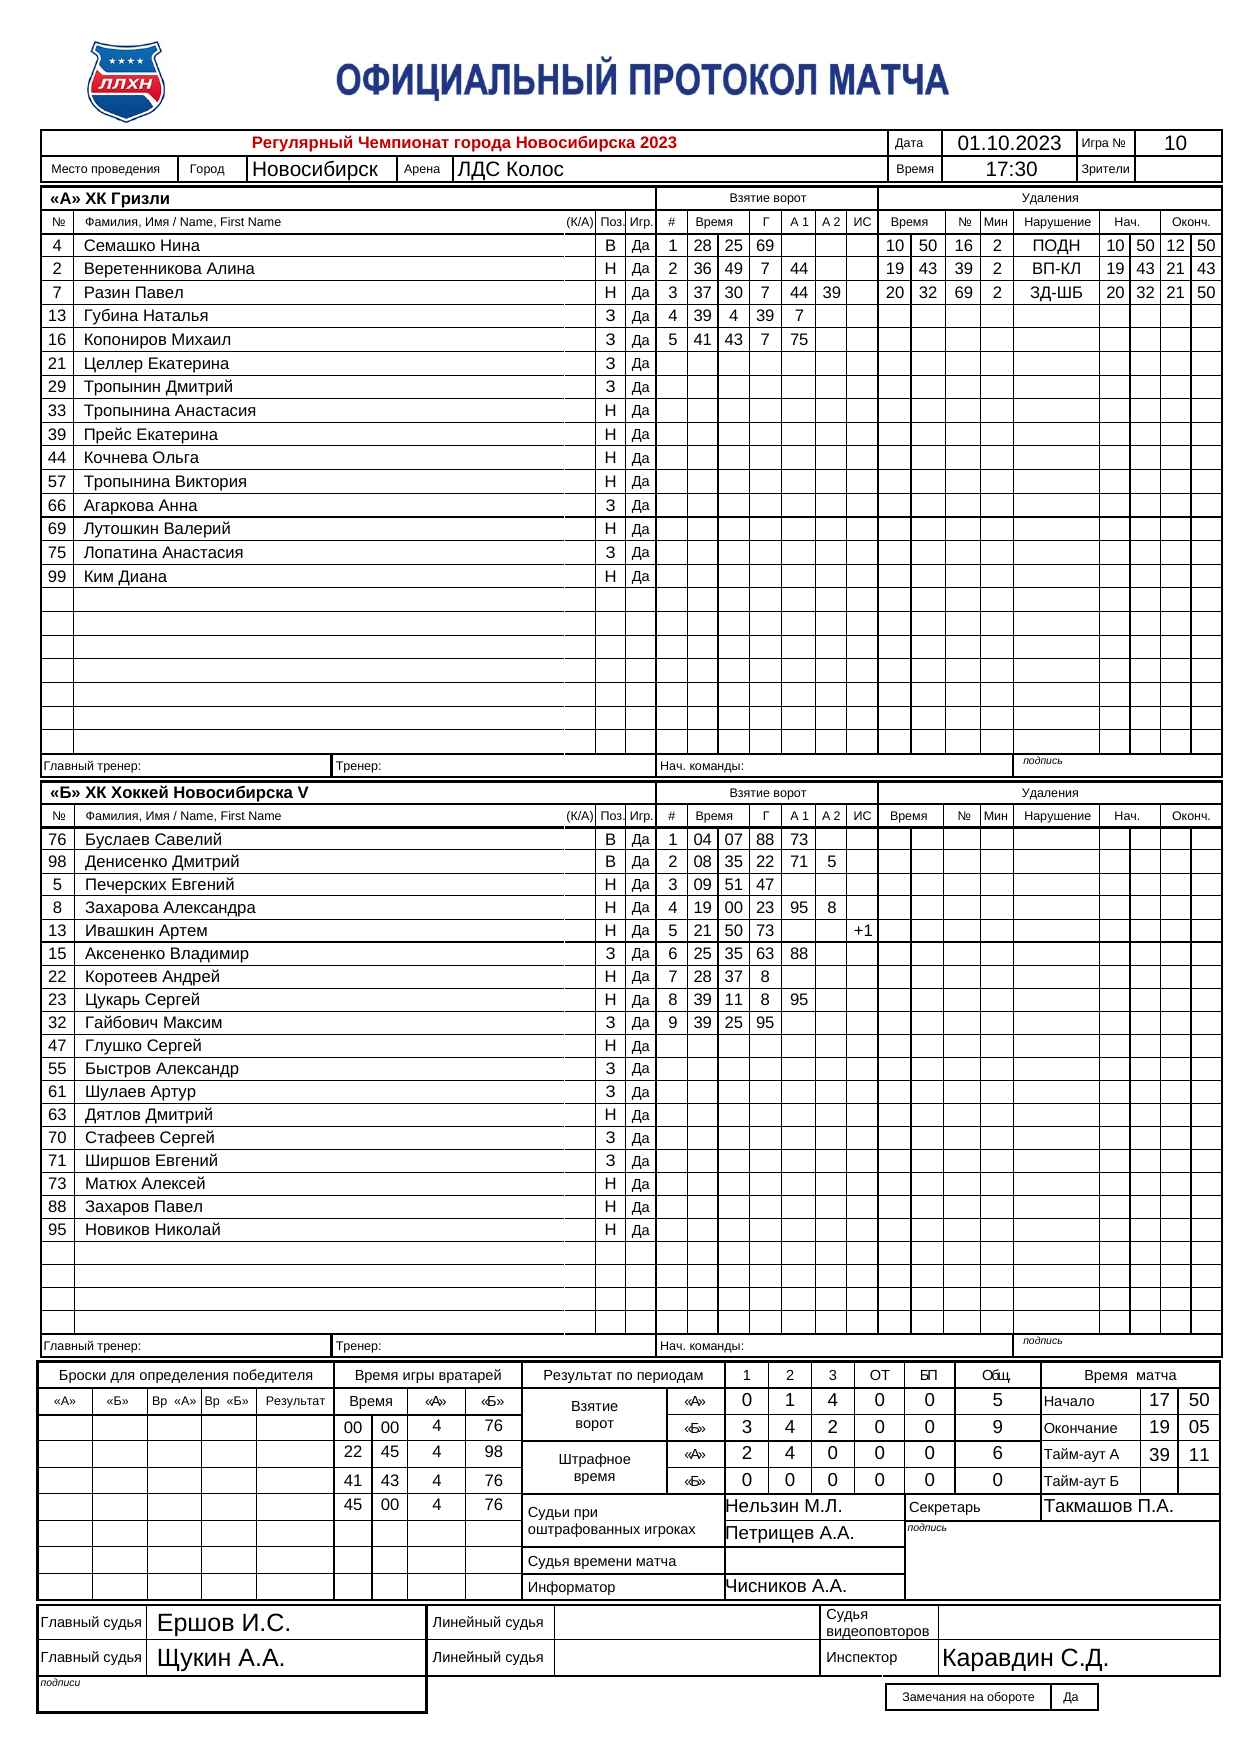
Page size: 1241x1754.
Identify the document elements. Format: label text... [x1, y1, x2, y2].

table_cell [944, 1311, 980, 1333]
table_cell № [944, 805, 980, 826]
table_cell З [596, 352, 625, 374]
table_cell [912, 896, 943, 918]
table_cell [42, 1311, 74, 1333]
table_cell [688, 376, 717, 398]
table_cell [1100, 494, 1129, 516]
table_cell Оконч. [1161, 211, 1221, 233]
table_cell Фамилия, Имя / Name, First Name [75, 805, 565, 826]
table_cell [1014, 920, 1099, 941]
table_cell [596, 683, 625, 706]
table_cell [373, 1574, 407, 1599]
table_cell 00 [335, 1416, 371, 1440]
table_cell [565, 1265, 595, 1287]
table_cell Стафеев Сергей [75, 1127, 564, 1149]
table_cell [782, 541, 815, 564]
table_cell [1014, 1035, 1099, 1057]
table_cell [719, 518, 749, 540]
table_cell [1100, 659, 1129, 682]
table_cell [1161, 446, 1190, 469]
table_cell [912, 1104, 943, 1126]
table_cell Да [626, 1104, 655, 1126]
table_cell [946, 636, 980, 658]
table_cell [1100, 1081, 1129, 1103]
table_cell Целлер Екатерина [74, 352, 564, 374]
table_cell [565, 896, 595, 918]
table_cell [912, 1173, 943, 1195]
table_cell [1192, 328, 1221, 351]
table_cell 4 [408, 1441, 465, 1467]
table_cell Захарова Александра [75, 896, 564, 918]
table_cell [1100, 850, 1129, 872]
table_cell [1100, 966, 1129, 987]
table_cell [1192, 565, 1221, 587]
table_cell [1131, 850, 1160, 872]
table_cell [1192, 399, 1221, 422]
table_cell [1100, 588, 1129, 611]
table_cell Фамилия, Имя / Name, First Name [74, 211, 565, 233]
table_cell 5 [657, 328, 687, 351]
table_cell [1192, 730, 1221, 753]
table_cell Н [596, 399, 625, 422]
table_cell [946, 423, 980, 445]
table_cell [750, 636, 781, 658]
table_cell [847, 966, 877, 987]
table_cell [847, 1311, 877, 1333]
table_cell [1161, 423, 1190, 445]
table_cell Н [596, 281, 625, 303]
table_cell [816, 376, 846, 398]
table_cell Да [626, 328, 655, 351]
table_cell [1161, 989, 1190, 1011]
table_cell [1014, 423, 1099, 445]
table_cell [981, 943, 1013, 964]
table_cell [750, 494, 781, 516]
table_cell Секретарь [906, 1495, 1040, 1520]
table_cell 0 [905, 1442, 954, 1467]
table_cell Да [626, 1173, 655, 1195]
table_cell Да [626, 966, 655, 987]
table_cell Да [626, 1012, 655, 1033]
table_cell 44 [782, 257, 815, 280]
table_cell [981, 636, 1013, 658]
table_cell [1014, 305, 1099, 327]
table_cell Н [596, 1173, 625, 1195]
table_cell [912, 730, 945, 753]
table_cell [688, 352, 717, 374]
table_cell [719, 352, 749, 374]
table_cell [688, 612, 717, 634]
table_cell [1131, 446, 1160, 469]
table_cell Ширшов Евгений [75, 1150, 564, 1172]
table_cell [1161, 1173, 1190, 1195]
table_cell [981, 588, 1013, 611]
table_cell [719, 470, 749, 493]
table_cell [1131, 659, 1160, 682]
table_cell 30 [719, 281, 749, 303]
table_cell 4 [769, 1415, 811, 1440]
table_cell [565, 494, 595, 516]
table_cell [1014, 470, 1099, 493]
table_cell [148, 1574, 201, 1599]
table_cell [719, 1104, 749, 1126]
table_cell [1014, 1012, 1099, 1033]
table_cell [719, 1242, 749, 1264]
table_cell [565, 1127, 595, 1149]
table_cell Место проведения [42, 157, 177, 181]
table_cell [1100, 920, 1129, 941]
table_cell [657, 423, 687, 445]
table_cell [148, 1416, 201, 1440]
table_cell [202, 1494, 256, 1520]
table_cell [1161, 1127, 1190, 1149]
table_cell [657, 446, 687, 469]
table_cell 7 [782, 305, 815, 327]
table_cell Судья времени матча [523, 1548, 724, 1573]
table_cell [847, 1104, 877, 1126]
table_cell [1192, 1173, 1221, 1195]
table_cell [981, 399, 1013, 422]
table_cell [1192, 659, 1221, 682]
table_cell [879, 1035, 910, 1057]
table_cell [565, 1242, 595, 1264]
table_cell Прейс Екатерина [74, 423, 564, 445]
table_cell [719, 1058, 749, 1079]
table_cell 9 [956, 1415, 1040, 1440]
table_cell [816, 1150, 846, 1172]
table_cell [1192, 305, 1221, 327]
table_cell [726, 1548, 904, 1573]
table_cell Да [626, 470, 655, 493]
table_cell Нельзин М.Л. [726, 1495, 904, 1520]
table_cell [596, 1242, 625, 1264]
table_cell 21 [1161, 257, 1190, 280]
table_cell 44 [782, 281, 815, 303]
table_cell [1192, 1127, 1221, 1149]
table_cell [782, 1035, 815, 1057]
table_cell [750, 565, 781, 587]
table_cell [202, 1521, 256, 1546]
table_cell [596, 588, 625, 611]
table_cell [944, 850, 980, 872]
table_header «А» ХК Гризли [42, 188, 655, 209]
table_cell З [596, 1012, 625, 1033]
table_header 1 [726, 1363, 768, 1387]
table_cell Каравдин С.Д. [939, 1640, 1219, 1675]
table_cell 04 [688, 829, 717, 849]
table_cell [782, 423, 815, 445]
table_cell 39 [816, 281, 846, 303]
table_cell [750, 1058, 781, 1079]
table_cell Дятлов Дмитрий [75, 1104, 564, 1126]
table_cell [847, 896, 877, 918]
table_cell Тропынина Виктория [74, 470, 564, 493]
table_cell [1192, 829, 1221, 849]
table_cell [1131, 1127, 1160, 1149]
table_cell [879, 659, 910, 682]
table_cell 08 [688, 850, 717, 872]
table_cell [1131, 541, 1160, 564]
table_cell [719, 1219, 749, 1241]
table_cell Н [596, 446, 625, 469]
table_cell Судьи при оштрафованных игроках [523, 1495, 724, 1546]
table_cell [816, 399, 846, 422]
table_cell [626, 636, 655, 658]
table_cell [1131, 588, 1160, 611]
table_cell 76 [466, 1468, 521, 1493]
table_cell 4 [408, 1468, 465, 1493]
table_cell [883, 1677, 1220, 1681]
table_cell [39, 1441, 92, 1467]
table_cell Петрищев А.А. [726, 1521, 904, 1546]
table_cell [847, 235, 877, 256]
table_cell [1192, 612, 1221, 634]
table_cell Штрафное время [523, 1442, 666, 1493]
table_cell [816, 1104, 846, 1126]
table_cell [688, 636, 717, 658]
table_cell 29 [42, 376, 73, 398]
table_cell [1131, 829, 1160, 849]
table_cell [879, 518, 910, 540]
table_cell Да [626, 943, 655, 964]
table_cell [1100, 1127, 1129, 1149]
table_cell Цукарь Сергей [75, 989, 564, 1011]
table_cell [657, 1196, 687, 1218]
table_cell [944, 1288, 980, 1310]
table_cell Тайм-аут А [1042, 1441, 1140, 1467]
table_cell 0 [812, 1442, 854, 1467]
table_cell [93, 1521, 147, 1546]
table_cell [719, 1196, 749, 1218]
table_cell Да [626, 1058, 655, 1079]
table_cell [719, 588, 749, 611]
table_cell [719, 376, 749, 398]
table_cell [847, 281, 877, 303]
table_cell Да [626, 1150, 655, 1172]
table_cell [626, 588, 655, 611]
table_cell [816, 966, 846, 987]
table_cell [981, 423, 1013, 445]
table_cell [657, 683, 687, 706]
table_cell [688, 470, 717, 493]
table_cell [1014, 659, 1099, 682]
table_cell 88 [750, 829, 781, 849]
table_cell 20 [1100, 281, 1129, 303]
table_cell Время [879, 805, 943, 826]
table_cell [565, 1012, 595, 1033]
table_cell 7 [750, 257, 781, 280]
table_cell [257, 1441, 333, 1467]
table_cell В [596, 850, 625, 872]
table_cell [565, 376, 595, 398]
table_cell [782, 588, 815, 611]
table_cell Да [626, 920, 655, 941]
table_cell [202, 1416, 256, 1440]
table_cell [1192, 541, 1221, 564]
table_cell А 2 [816, 805, 846, 826]
table_cell [912, 1012, 943, 1033]
table_cell [912, 683, 945, 706]
table_cell [1161, 352, 1190, 374]
table_cell подписи [39, 1677, 425, 1711]
table_cell Н [596, 896, 625, 918]
table_cell [42, 659, 73, 682]
table_cell [688, 423, 717, 445]
table_cell 45 [335, 1494, 371, 1520]
table_cell [816, 423, 846, 445]
table_cell [816, 707, 846, 729]
table_cell [565, 636, 595, 658]
table_cell 6 [657, 943, 687, 964]
table_cell 10 [879, 235, 910, 256]
table_cell [626, 612, 655, 634]
table_cell [782, 612, 815, 634]
table_cell 63 [750, 943, 781, 964]
table_cell [981, 1058, 1013, 1079]
table_cell [1192, 636, 1221, 658]
table_cell [257, 1547, 333, 1573]
table_cell [847, 1058, 877, 1079]
table_cell [688, 659, 717, 682]
table_cell [719, 1081, 749, 1103]
table_cell [1161, 541, 1190, 564]
table_cell [1161, 730, 1190, 753]
table_cell Судья видеоповторов [821, 1606, 938, 1639]
table_cell 43 [1192, 257, 1221, 280]
table_cell 25 [719, 1012, 749, 1033]
table_cell # [657, 805, 687, 826]
table_cell [657, 565, 687, 587]
table_cell [148, 1494, 201, 1520]
table_cell 4 [657, 305, 687, 327]
table_cell [946, 707, 980, 729]
table_cell [657, 1265, 687, 1287]
table_cell [1014, 376, 1099, 398]
table_cell Такмашов П.А. [1042, 1495, 1219, 1520]
table_cell [1161, 1311, 1190, 1333]
table_cell [1131, 1196, 1160, 1218]
table_cell [750, 1265, 781, 1287]
table_cell [1131, 352, 1160, 374]
table_cell [657, 612, 687, 634]
table_cell [1161, 1219, 1190, 1241]
table_cell [1161, 636, 1190, 658]
table_cell [1014, 518, 1099, 540]
table_cell Главный судья [39, 1640, 146, 1675]
table_cell [750, 730, 781, 753]
table_cell [879, 352, 910, 374]
table_cell [912, 1035, 943, 1057]
table_cell [1131, 399, 1160, 422]
table_cell [879, 612, 910, 634]
picture [5, 28, 1179, 129]
table_cell [93, 1441, 147, 1467]
table_cell [981, 730, 1013, 753]
table_cell [912, 518, 945, 540]
table_cell Тренер: [333, 1335, 655, 1356]
table_cell [1100, 423, 1129, 445]
table_cell [688, 1173, 717, 1195]
table_cell [750, 1127, 781, 1149]
table_cell 2 [981, 281, 1013, 303]
table_cell [1014, 636, 1099, 658]
table_cell 98 [42, 850, 74, 872]
table_cell Нач. команды: [657, 1335, 1012, 1356]
table_cell «Б» [93, 1389, 147, 1413]
table_cell [1099, 1682, 1220, 1711]
table_cell Н [596, 989, 625, 1011]
table_cell 51 [719, 874, 749, 895]
table_cell 66 [42, 494, 73, 516]
table_cell [565, 1058, 595, 1079]
table_cell [981, 1265, 1013, 1287]
table_cell 73 [750, 920, 781, 941]
table_cell [565, 829, 595, 849]
table_cell 8 [816, 896, 846, 918]
table_cell 19 [688, 896, 717, 918]
table_cell [719, 541, 749, 564]
table_cell [912, 352, 945, 374]
table_cell [1192, 376, 1221, 398]
table_cell [688, 399, 717, 422]
table_cell [879, 943, 910, 964]
table_cell 39 [750, 305, 781, 327]
table_cell [565, 1196, 595, 1218]
table_cell [335, 1521, 371, 1546]
table_cell [879, 305, 910, 327]
table_cell 17 [1141, 1389, 1177, 1413]
table_cell 21 [688, 920, 717, 941]
table_cell [1161, 1196, 1190, 1218]
table_cell Гайбович Максим [75, 1012, 564, 1033]
table_cell [335, 1574, 371, 1599]
table_cell [596, 636, 625, 658]
table_cell [847, 376, 877, 398]
table_cell [1161, 920, 1190, 941]
table_cell Г [750, 805, 781, 826]
table_cell [1014, 989, 1099, 1011]
table_cell [912, 588, 945, 611]
table_cell [688, 730, 717, 753]
table_cell 0 [855, 1415, 904, 1440]
table_cell [626, 1242, 655, 1264]
table_cell [1131, 1173, 1160, 1195]
table_cell [657, 376, 687, 398]
table_cell [912, 305, 945, 327]
table_cell [719, 446, 749, 469]
table_cell [1141, 1468, 1177, 1493]
table_cell [1100, 730, 1129, 753]
table_cell Н [596, 1035, 625, 1057]
table_cell [74, 588, 564, 611]
table_cell Да [626, 1035, 655, 1057]
table_cell [782, 1150, 815, 1172]
table_cell 23 [42, 989, 74, 1011]
table_cell [847, 1196, 877, 1218]
table_cell Лопатина Анастасия [74, 541, 564, 564]
table_cell [782, 1173, 815, 1195]
table_cell [1131, 920, 1160, 941]
table_cell [1100, 1035, 1129, 1057]
table_cell 47 [42, 1035, 74, 1057]
table_cell Н [596, 565, 625, 587]
table_cell З [596, 494, 625, 516]
table_cell Нач. [1100, 211, 1160, 233]
table_cell [750, 541, 781, 564]
table_cell [782, 1127, 815, 1149]
table_cell [912, 1196, 943, 1218]
table_cell [879, 989, 910, 1011]
table_cell 2 [657, 850, 687, 872]
table_cell 8 [657, 989, 687, 1011]
table_cell [981, 1012, 1013, 1033]
table_cell [946, 659, 980, 682]
table_cell [565, 328, 595, 351]
table_cell [1192, 850, 1221, 872]
table_cell [657, 470, 687, 493]
table_header Игра № [1078, 131, 1134, 155]
table_cell [657, 1173, 687, 1195]
table_cell 2 [812, 1415, 854, 1440]
table_cell Да [626, 305, 655, 327]
table_cell [1131, 612, 1160, 634]
table_cell [657, 588, 687, 611]
table_cell «А» [668, 1389, 724, 1413]
table_cell Игр. [626, 805, 655, 826]
table_cell [847, 1035, 877, 1057]
table_cell [879, 874, 910, 895]
table_cell [335, 1547, 371, 1573]
table_cell [782, 518, 815, 540]
table_cell [1161, 470, 1190, 493]
table_cell [1192, 896, 1221, 918]
table_cell Нарушение [1014, 805, 1099, 826]
table_cell 70 [42, 1127, 74, 1149]
table_cell [596, 1311, 625, 1333]
table_cell З [596, 328, 625, 351]
table_cell [657, 518, 687, 540]
table_cell [1014, 328, 1099, 351]
table_cell 00 [719, 896, 749, 918]
table_cell [944, 1058, 980, 1079]
table_cell Шулаев Артур [75, 1081, 564, 1103]
table_cell Результат [257, 1389, 333, 1413]
table_cell [1131, 683, 1160, 706]
table_cell [782, 707, 815, 729]
table_cell [428, 1677, 882, 1711]
table_cell [1014, 588, 1099, 611]
table_cell [816, 920, 846, 941]
table_cell [1014, 896, 1099, 918]
table_cell [1131, 730, 1160, 753]
table_cell [981, 352, 1013, 374]
table_cell [688, 446, 717, 469]
table_cell [912, 328, 945, 351]
table_cell [626, 707, 655, 729]
table_cell [782, 1288, 815, 1310]
table_cell [688, 1311, 717, 1333]
table_cell Да [626, 399, 655, 422]
table_cell [912, 989, 943, 1011]
table_cell [816, 989, 846, 1011]
table_cell Взятие ворот [523, 1389, 666, 1440]
table_cell [912, 446, 945, 469]
table_cell [719, 565, 749, 587]
table_cell [1192, 1035, 1221, 1057]
table_cell [42, 636, 73, 658]
table_cell Да [626, 376, 655, 398]
table_cell [879, 1196, 910, 1218]
table_cell [816, 636, 846, 658]
table_cell Да [626, 1196, 655, 1218]
table_cell [657, 1127, 687, 1149]
table_cell [257, 1494, 333, 1520]
table_cell [1100, 636, 1129, 658]
table_cell [1100, 943, 1129, 964]
table_cell 47 [750, 874, 781, 895]
table_cell [565, 1035, 595, 1057]
table_cell [1161, 305, 1190, 327]
table_cell [782, 446, 815, 469]
table_cell [816, 494, 846, 516]
table_cell [565, 518, 595, 540]
table_cell [782, 1058, 815, 1079]
table_cell Агаркова Анна [74, 494, 564, 516]
table_cell подпись [906, 1522, 1219, 1599]
table_cell Да [626, 565, 655, 587]
table_cell [946, 352, 980, 374]
table_cell Главный судья [39, 1606, 146, 1639]
table_cell [981, 1127, 1013, 1149]
table_cell [981, 707, 1013, 729]
table_cell [750, 1242, 781, 1264]
table_cell ВП-КЛ [1014, 257, 1099, 280]
table_cell 49 [719, 257, 749, 280]
table_cell [1014, 1265, 1099, 1287]
table_cell [944, 1104, 980, 1126]
table_cell [657, 1058, 687, 1079]
table_cell ПОДН [1014, 235, 1099, 256]
table_cell 95 [750, 1012, 781, 1033]
table_cell [847, 328, 877, 351]
table_cell 21 [1161, 281, 1190, 303]
table_cell [1131, 1311, 1160, 1333]
table_cell 0 [855, 1468, 904, 1493]
table_cell [912, 1150, 943, 1172]
table_cell [688, 518, 717, 540]
table_cell 13 [42, 305, 73, 327]
table_cell [782, 235, 815, 256]
table_cell [879, 470, 910, 493]
table_cell [555, 1606, 819, 1639]
table_cell [981, 989, 1013, 1011]
table_cell [1131, 376, 1160, 398]
table_cell Н [596, 257, 625, 280]
table_cell Да [626, 850, 655, 872]
table_cell [1014, 730, 1099, 753]
table_cell [1161, 659, 1190, 682]
table_cell (К/А) [565, 805, 595, 826]
table_cell [39, 1494, 92, 1520]
table_cell Нач. команды: [657, 755, 1012, 776]
table_cell 0 [812, 1468, 854, 1493]
table_cell Н [596, 1196, 625, 1218]
table_cell [74, 636, 564, 658]
table_cell [1161, 565, 1190, 587]
table_cell 0 [905, 1468, 954, 1493]
table_cell [148, 1547, 201, 1573]
table_cell [688, 1219, 717, 1241]
table_cell [1131, 636, 1160, 658]
table_cell [879, 1311, 910, 1333]
table_cell [1014, 707, 1099, 729]
table_cell 45 [373, 1441, 407, 1467]
table_cell 35 [719, 850, 749, 872]
table_cell [1014, 1288, 1099, 1310]
table_cell [719, 1311, 749, 1333]
table_cell 28 [688, 966, 717, 987]
table_cell 22 [42, 966, 74, 987]
table_cell 41 [335, 1468, 371, 1493]
table_cell [1192, 707, 1221, 729]
table_cell [565, 850, 595, 872]
table_cell # [657, 211, 687, 233]
table_cell [1014, 1173, 1099, 1195]
table_cell [944, 1012, 980, 1033]
table_header Удаления [879, 188, 1221, 209]
table_header Регулярный Чемпионат города Новосибирска 2023 [42, 131, 887, 155]
table_cell [912, 1219, 943, 1241]
table_cell В [596, 235, 625, 256]
table_cell [879, 1104, 910, 1126]
table_cell [879, 920, 910, 941]
table_cell [74, 730, 564, 753]
table_cell 28 [688, 235, 717, 256]
table_cell Н [596, 966, 625, 987]
table_cell [565, 943, 595, 964]
table_cell [981, 328, 1013, 351]
table_cell [1161, 518, 1190, 540]
table_header Время матча [1042, 1363, 1219, 1387]
table_cell [816, 1081, 846, 1103]
table_cell [466, 1547, 521, 1573]
table_cell [719, 494, 749, 516]
table_cell Город [179, 157, 246, 181]
table_cell [750, 376, 781, 398]
table_cell [1131, 1012, 1160, 1033]
table_cell [946, 683, 980, 706]
table_cell [1100, 1311, 1129, 1333]
table_cell 2 [657, 257, 687, 280]
table_cell [912, 541, 945, 564]
table_cell 98 [466, 1441, 521, 1467]
table_cell [202, 1441, 256, 1467]
table_cell З [596, 376, 625, 398]
table_cell 1 [769, 1389, 811, 1413]
table_cell [596, 612, 625, 634]
table_cell 2 [726, 1442, 768, 1467]
table_cell [1161, 874, 1190, 895]
table_cell [565, 730, 595, 753]
table_cell [981, 612, 1013, 634]
table_header «Б» ХК Хоккей Новосибирска V [42, 783, 655, 803]
table_cell [626, 683, 655, 706]
table_cell [981, 1311, 1013, 1333]
table_cell [912, 565, 945, 587]
table_cell [879, 1127, 910, 1149]
table_cell [981, 376, 1013, 398]
table_cell [202, 1547, 256, 1573]
table_cell [981, 1104, 1013, 1126]
table_cell [719, 1288, 749, 1310]
table_cell [816, 1035, 846, 1057]
table_cell [750, 399, 781, 422]
table_cell Время [688, 211, 749, 233]
table_cell 0 [726, 1468, 768, 1493]
table_cell Денисенко Дмитрий [75, 850, 564, 872]
table_cell [565, 541, 595, 564]
table_cell [1192, 494, 1221, 516]
table_cell [912, 850, 943, 872]
table_cell [1131, 1219, 1160, 1241]
table_cell [944, 1242, 980, 1264]
table_cell [847, 588, 877, 611]
table_cell [408, 1521, 465, 1546]
table_cell [981, 896, 1013, 918]
table_cell [912, 376, 945, 398]
table_cell [879, 1058, 910, 1079]
table_cell Н [596, 874, 625, 895]
table_cell [565, 399, 595, 422]
table_cell [93, 1468, 147, 1493]
table_cell 3 [657, 874, 687, 895]
table_cell [1192, 1058, 1221, 1079]
table_cell [879, 1265, 910, 1287]
table_header 3 [812, 1363, 854, 1387]
table_cell [1014, 1242, 1099, 1264]
table_cell [946, 328, 980, 351]
table_cell [847, 874, 877, 895]
table_cell 95 [782, 989, 815, 1011]
table_cell [148, 1521, 201, 1546]
table_cell [1161, 829, 1190, 849]
table_cell [816, 470, 846, 493]
table_cell Да [626, 1127, 655, 1149]
table_cell [1192, 470, 1221, 493]
table_cell ИС [847, 805, 877, 826]
table_cell [879, 494, 910, 516]
table_cell Нач. [1100, 805, 1160, 826]
table_cell [39, 1574, 92, 1599]
table_cell [879, 966, 910, 987]
table_cell Да [626, 257, 655, 280]
table_cell 11 [1179, 1441, 1219, 1467]
table_cell [981, 850, 1013, 872]
table_cell [782, 1219, 815, 1241]
table_cell [847, 989, 877, 1011]
table_cell 8 [750, 989, 781, 1011]
table_cell [816, 1219, 846, 1241]
table_cell [688, 588, 717, 611]
table_cell Тренер: [333, 755, 655, 776]
table_cell [657, 1035, 687, 1057]
table_cell [981, 966, 1013, 987]
table_cell 17:30 [943, 157, 1076, 181]
table_cell [148, 1441, 201, 1467]
table_cell [1014, 352, 1099, 374]
table_cell [782, 966, 815, 987]
table_cell [257, 1416, 333, 1440]
table_cell [750, 446, 781, 469]
table_cell [981, 920, 1013, 941]
table_cell 55 [42, 1058, 74, 1079]
table_cell 73 [782, 829, 815, 849]
table_cell [816, 446, 846, 469]
table_cell [782, 920, 815, 941]
table_cell [879, 1173, 910, 1195]
table_cell [750, 518, 781, 540]
table_cell [657, 730, 687, 753]
table_cell [816, 235, 846, 256]
table_cell [879, 446, 910, 469]
table_cell [944, 920, 980, 941]
table_cell [1014, 943, 1099, 964]
table_cell [1014, 612, 1099, 634]
table_cell 8 [42, 896, 74, 918]
table_cell [1100, 829, 1129, 849]
table_cell [719, 1150, 749, 1172]
table_cell [1192, 966, 1221, 987]
table_cell Вр «Б» [202, 1389, 256, 1413]
table_cell [912, 636, 945, 658]
table_cell [1014, 565, 1099, 587]
table_cell [946, 518, 980, 540]
table_cell [1100, 1196, 1129, 1218]
table_cell Н [596, 470, 625, 493]
table_cell 19 [1100, 257, 1129, 280]
table_cell Арена [398, 157, 452, 181]
table_cell Печерских Евгений [75, 874, 564, 895]
table_cell [75, 1311, 564, 1333]
table_cell Коротеев Андрей [75, 966, 564, 987]
table_cell Нарушение [1014, 211, 1099, 233]
table_cell 50 [1179, 1389, 1219, 1413]
table_cell [1100, 1288, 1129, 1310]
table_cell [816, 874, 846, 895]
table_cell Главный тренер: [42, 755, 330, 776]
table_cell [555, 1640, 819, 1675]
table_cell [816, 1242, 846, 1264]
table_cell [1131, 1104, 1160, 1126]
table_cell Н [596, 1219, 625, 1241]
table_cell [944, 1035, 980, 1057]
table_cell [782, 352, 815, 374]
table_cell [1192, 446, 1221, 469]
table_cell 09 [688, 874, 717, 895]
table_cell [565, 1104, 595, 1126]
table_cell [1192, 1081, 1221, 1103]
table_cell 63 [42, 1104, 74, 1126]
table_cell [912, 1265, 943, 1287]
table_cell 16 [946, 235, 980, 256]
table_cell [42, 612, 73, 634]
table_cell [657, 352, 687, 374]
table_cell 39 [946, 257, 980, 280]
table_cell Глушко Сергей [75, 1035, 564, 1057]
table_cell [1100, 612, 1129, 634]
table_cell 69 [946, 281, 980, 303]
table_cell [1131, 989, 1160, 1011]
table_cell [1192, 1242, 1221, 1264]
table_cell [688, 565, 717, 587]
table_cell [981, 1196, 1013, 1218]
table_cell 76 [42, 829, 74, 849]
table_cell [1131, 494, 1160, 516]
table_cell [1131, 966, 1160, 987]
table_cell Губина Наталья [74, 305, 564, 327]
table_cell 75 [782, 328, 815, 351]
table_header ОТ [855, 1363, 904, 1387]
table_cell ЛДС Колос [454, 157, 887, 181]
table_cell [657, 636, 687, 658]
table_cell [1192, 1265, 1221, 1287]
table_cell [596, 730, 625, 753]
table_cell Н [596, 1104, 625, 1126]
table_cell [688, 1196, 717, 1218]
table_cell 19 [1141, 1415, 1177, 1440]
table_cell [879, 850, 910, 872]
table_cell [408, 1547, 465, 1573]
table_cell [75, 1242, 564, 1264]
table_cell 0 [855, 1389, 904, 1413]
table_cell «А» [39, 1389, 92, 1413]
table_cell 0 [769, 1468, 811, 1493]
table_cell +1 [847, 920, 877, 941]
table_cell [1131, 943, 1160, 964]
table_cell [750, 612, 781, 634]
table_cell [657, 1288, 687, 1310]
table_cell [626, 730, 655, 753]
table_cell [879, 730, 910, 753]
table_cell [688, 683, 717, 706]
table_cell 5 [657, 920, 687, 941]
table_cell [466, 1574, 521, 1599]
table_cell [981, 874, 1013, 895]
table_cell [847, 399, 877, 422]
table_cell [1100, 352, 1129, 374]
table_cell [944, 1173, 980, 1195]
table_cell [1131, 707, 1160, 729]
table_cell Вр «А» [148, 1389, 201, 1413]
table_cell [816, 612, 846, 634]
table_cell 50 [719, 920, 749, 941]
table_cell Г [750, 211, 781, 233]
table_cell 88 [42, 1196, 74, 1218]
table_cell [879, 1081, 910, 1103]
table_cell [847, 1150, 877, 1172]
table_cell [657, 1242, 687, 1264]
table_cell [688, 1127, 717, 1149]
table_cell Мин [981, 211, 1013, 233]
table_cell [596, 1265, 625, 1287]
table_cell [1100, 1058, 1129, 1079]
table_cell [657, 1219, 687, 1241]
table_cell Да [626, 1219, 655, 1241]
table_cell 12 [1161, 235, 1190, 256]
table_cell [847, 565, 877, 587]
table_cell [466, 1521, 521, 1546]
table_cell [816, 1058, 846, 1079]
table_cell [847, 943, 877, 964]
table_cell [816, 1173, 846, 1195]
table_cell [847, 1219, 877, 1241]
table_cell 43 [1131, 257, 1160, 280]
table_cell Время [879, 211, 945, 233]
table_cell 4 [42, 235, 73, 256]
table_cell [816, 541, 846, 564]
table_cell [946, 446, 980, 469]
table_cell 10 [1100, 235, 1129, 256]
table_cell 1 [657, 829, 687, 849]
table_cell [912, 1081, 943, 1103]
table_cell [1100, 376, 1129, 398]
table_cell «Б» [668, 1468, 724, 1493]
table_cell [657, 541, 687, 564]
table_cell [946, 399, 980, 422]
table_cell [565, 966, 595, 987]
table_cell 99 [42, 565, 73, 587]
table_cell [1161, 943, 1190, 964]
table_cell [719, 683, 749, 706]
table_cell [879, 376, 910, 398]
table_cell Веретенникова Алина [74, 257, 564, 280]
table_cell [1192, 1288, 1221, 1310]
table_cell [565, 446, 595, 469]
table_cell 32 [912, 281, 945, 303]
table_cell 4 [769, 1442, 811, 1467]
table_cell [981, 494, 1013, 516]
table_cell [981, 1173, 1013, 1195]
table_cell 0 [956, 1468, 1040, 1493]
table_cell [912, 399, 945, 422]
table_cell 0 [905, 1389, 954, 1413]
table_cell [1161, 707, 1190, 729]
table_cell [1161, 399, 1190, 422]
table_cell [75, 1288, 564, 1310]
table_cell [750, 1173, 781, 1195]
table_cell [912, 423, 945, 445]
table_cell А 2 [816, 211, 846, 233]
table_cell [1100, 446, 1129, 469]
table_cell [93, 1574, 147, 1599]
table_cell [257, 1521, 333, 1546]
table_cell [1100, 1012, 1129, 1033]
table_cell 71 [42, 1150, 74, 1172]
table_cell Линейный судья [428, 1640, 554, 1675]
table_cell [782, 636, 815, 658]
table_cell [1100, 989, 1129, 1011]
table_cell 7 [657, 966, 687, 987]
table_cell Разин Павел [74, 281, 564, 303]
table_cell [565, 659, 595, 682]
table_cell [565, 281, 595, 303]
table_cell [1161, 896, 1190, 918]
table_cell [74, 683, 564, 706]
table_cell [1014, 494, 1099, 516]
table_cell [1161, 1104, 1190, 1126]
table_cell Главный тренер: [42, 1335, 330, 1356]
table_cell [912, 1127, 943, 1149]
table_cell [565, 1311, 595, 1333]
table_cell [1014, 1219, 1099, 1241]
table_cell [1131, 1242, 1160, 1264]
table_cell 76 [466, 1416, 521, 1440]
table_cell [782, 470, 815, 493]
table_cell [782, 1081, 815, 1103]
table_cell [944, 943, 980, 964]
table_cell [981, 1081, 1013, 1103]
table_cell Семашко Нина [74, 235, 564, 256]
table_cell 39 [42, 423, 73, 445]
table_cell Окончание [1042, 1415, 1140, 1440]
table_cell [816, 730, 846, 753]
table_cell [816, 1127, 846, 1149]
table_cell [847, 636, 877, 658]
table_header Дата [889, 131, 941, 155]
table_cell [1131, 423, 1160, 445]
table_cell [1131, 1265, 1160, 1287]
table_cell 39 [688, 1012, 717, 1033]
table_cell 39 [688, 305, 717, 327]
table_cell [1161, 1081, 1190, 1103]
table_cell [782, 730, 815, 753]
table_cell З [596, 1058, 625, 1079]
table_cell 07 [719, 829, 749, 849]
table_cell [981, 1035, 1013, 1057]
table_cell 37 [719, 966, 749, 987]
table_cell [782, 1196, 815, 1218]
table_header БП [905, 1363, 954, 1387]
table_cell [565, 874, 595, 895]
table_cell [1161, 1288, 1190, 1310]
table_cell [782, 565, 815, 587]
table_cell [847, 829, 877, 849]
table_cell [75, 1265, 564, 1287]
table_cell Информатор [523, 1575, 724, 1599]
table_cell [782, 683, 815, 706]
table_cell [750, 1150, 781, 1172]
table_cell 4 [812, 1389, 854, 1413]
table_cell [1100, 1219, 1129, 1241]
table_cell [408, 1574, 465, 1599]
table_cell [981, 1288, 1013, 1310]
table_cell Да [626, 446, 655, 469]
table_cell 19 [879, 257, 910, 280]
table_cell [1161, 328, 1190, 351]
table_cell [1131, 1035, 1160, 1057]
table_cell [565, 612, 595, 634]
table_cell [565, 470, 595, 493]
table_cell [1100, 518, 1129, 540]
table_cell [750, 588, 781, 611]
table_cell 7 [42, 281, 73, 303]
table_cell [1192, 943, 1221, 964]
table_cell [782, 1012, 815, 1033]
table_cell Ивашкин Артем [75, 920, 564, 941]
table_cell Да [626, 874, 655, 895]
table_cell [1014, 966, 1099, 987]
table_cell [782, 1242, 815, 1264]
table_cell [1014, 1104, 1099, 1126]
table_cell [912, 874, 943, 895]
table_cell [946, 565, 980, 587]
table_cell Оконч. [1161, 805, 1221, 826]
table_cell 61 [42, 1081, 74, 1103]
table_cell [1192, 588, 1221, 611]
table_cell [879, 328, 910, 351]
table_cell подпись [1014, 1335, 1221, 1356]
table_cell [148, 1468, 201, 1493]
table_cell [1192, 423, 1221, 445]
table_cell [1161, 1242, 1190, 1264]
table_cell [719, 1173, 749, 1195]
table_cell [719, 636, 749, 658]
table_cell [1131, 874, 1160, 895]
table_cell [1014, 874, 1099, 895]
table_cell [1161, 588, 1190, 611]
table_cell [565, 1173, 595, 1195]
table_cell 25 [719, 235, 749, 256]
table_cell [565, 920, 595, 941]
table_cell 37 [688, 281, 717, 303]
table_cell 05 [1179, 1415, 1219, 1440]
table_cell [1014, 829, 1099, 849]
table_cell [1100, 565, 1129, 587]
table_cell ИС [847, 211, 877, 233]
table_cell 71 [782, 850, 815, 872]
table_cell [688, 1104, 717, 1126]
table_cell 11 [719, 989, 749, 1011]
table_cell [879, 1219, 910, 1241]
table_cell [750, 1081, 781, 1103]
table_cell [1131, 565, 1160, 587]
table_cell [944, 874, 980, 895]
table_cell [1192, 920, 1221, 941]
table_cell [912, 1288, 943, 1310]
table_cell Инспектор [821, 1640, 938, 1675]
table_cell [912, 612, 945, 634]
table_cell [944, 829, 980, 849]
table_cell [1192, 1150, 1221, 1172]
table_cell З [596, 1127, 625, 1149]
table_cell [816, 1196, 846, 1218]
table_cell [981, 1242, 1013, 1264]
table_cell [1161, 683, 1190, 706]
table_cell [688, 1242, 717, 1264]
table_cell [981, 565, 1013, 587]
table_cell [912, 920, 943, 941]
table_cell 69 [42, 518, 73, 540]
table_cell Новосибирск [248, 157, 396, 181]
table_cell [944, 1196, 980, 1218]
table_cell [816, 943, 846, 964]
table_cell [1161, 1265, 1190, 1287]
table_cell [816, 1012, 846, 1033]
table_cell [879, 423, 910, 445]
table_cell [202, 1574, 256, 1599]
table_cell 39 [1141, 1441, 1177, 1467]
table_cell Начало [1042, 1389, 1140, 1413]
table_cell [847, 707, 877, 729]
table_cell № [946, 211, 980, 233]
table_cell [42, 707, 73, 729]
table_cell ЗД-ШБ [1014, 281, 1099, 303]
table_cell [879, 707, 910, 729]
table_cell [782, 874, 815, 895]
table_cell [1161, 1058, 1190, 1079]
table_cell [1100, 305, 1129, 327]
table_cell 2 [42, 257, 73, 280]
table_cell Мин [981, 805, 1013, 826]
table_cell [1014, 1081, 1099, 1103]
table_cell [1100, 707, 1129, 729]
table_cell [626, 1311, 655, 1333]
table_header 2 [769, 1363, 811, 1387]
table_cell 50 [1192, 281, 1221, 303]
table_cell Время [688, 805, 749, 826]
table_cell [981, 829, 1013, 849]
table_cell Да [626, 494, 655, 516]
table_cell [981, 1150, 1013, 1172]
table_cell [847, 1288, 877, 1310]
table_cell [1161, 494, 1190, 516]
table_cell [719, 423, 749, 445]
table_cell Да [626, 541, 655, 564]
table_cell [750, 470, 781, 493]
table_cell З [596, 1150, 625, 1172]
table_cell Время [889, 157, 941, 181]
table_cell Лутошкин Валерий [74, 518, 564, 540]
table_cell 22 [750, 850, 781, 872]
table_cell Щукин А.А. [147, 1640, 425, 1675]
table_cell [657, 1311, 687, 1333]
table_cell [847, 494, 877, 516]
table_cell [1100, 874, 1129, 895]
table_cell [565, 1288, 595, 1310]
table_cell [1192, 1311, 1221, 1333]
table_cell [879, 829, 910, 849]
table_cell [688, 1150, 717, 1172]
table_cell [912, 659, 945, 682]
table_cell Н [596, 920, 625, 941]
table_cell [1131, 518, 1160, 540]
table_cell 50 [912, 235, 945, 256]
table_cell [1014, 1196, 1099, 1218]
table_cell 76 [466, 1494, 521, 1520]
table_cell [596, 707, 625, 729]
table_cell [1192, 683, 1221, 706]
table_cell Да [626, 352, 655, 374]
table_cell 43 [373, 1468, 407, 1493]
table_cell 44 [42, 446, 73, 469]
table_cell 32 [1131, 281, 1160, 303]
table_cell 15 [42, 943, 74, 964]
table_cell [879, 683, 910, 706]
table_cell [657, 494, 687, 516]
table_cell 2 [981, 257, 1013, 280]
table_cell [1161, 850, 1190, 872]
table_cell [74, 659, 564, 682]
table_header Да [1052, 1685, 1097, 1709]
table_cell 0 [905, 1415, 954, 1440]
table_cell [750, 423, 781, 445]
table_cell [257, 1468, 333, 1493]
table_cell «Б» [668, 1415, 724, 1440]
table_cell [719, 1035, 749, 1057]
table_cell 39 [688, 989, 717, 1011]
table_cell 0 [726, 1389, 768, 1413]
table_cell [782, 1311, 815, 1333]
table_cell [1014, 850, 1099, 872]
table_cell 95 [782, 896, 815, 918]
table_cell [93, 1494, 147, 1520]
table_header 01.10.2023 [943, 131, 1076, 155]
table_cell Да [626, 423, 655, 445]
table_cell [719, 659, 749, 682]
table_cell 43 [719, 328, 749, 351]
table_cell [847, 305, 877, 327]
table_cell [657, 1104, 687, 1126]
table_cell [879, 636, 910, 658]
table_cell [847, 1265, 877, 1287]
table_cell 13 [42, 920, 74, 941]
table_cell № [42, 211, 73, 233]
table_cell [946, 494, 980, 516]
table_cell [879, 1150, 910, 1172]
table_cell [42, 1242, 74, 1264]
table_cell [596, 1288, 625, 1310]
table_cell [944, 1219, 980, 1241]
table_cell [565, 1150, 595, 1172]
table_cell [816, 565, 846, 587]
table_cell [847, 1242, 877, 1264]
table_cell [816, 518, 846, 540]
table_cell [565, 423, 595, 445]
table_cell [847, 1127, 877, 1149]
table_cell [657, 1150, 687, 1172]
table_cell [946, 730, 980, 753]
table_cell [257, 1574, 333, 1599]
table_cell [719, 707, 749, 729]
table_cell [39, 1521, 92, 1546]
table_cell 3 [726, 1415, 768, 1440]
table_cell «Б » [466, 1389, 521, 1413]
table_cell З [596, 1081, 625, 1103]
table_cell 35 [719, 943, 749, 964]
table_cell Да [626, 281, 655, 303]
table_cell [847, 683, 877, 706]
table_cell Н [596, 423, 625, 445]
table_cell [1100, 470, 1129, 493]
table_cell 23 [750, 896, 781, 918]
table_cell Ершов И.С. [147, 1606, 425, 1639]
table_cell [782, 1265, 815, 1287]
table_cell [912, 829, 943, 849]
table_cell [847, 518, 877, 540]
table_cell Быстров Александр [75, 1058, 564, 1079]
table_cell [657, 707, 687, 729]
table_cell «А» [668, 1442, 724, 1467]
table_header Взятие ворот [657, 188, 877, 209]
table_cell [565, 1081, 595, 1103]
table_cell [1192, 874, 1221, 895]
table_cell [596, 659, 625, 682]
table_cell [879, 399, 910, 422]
table_cell [816, 305, 846, 327]
table_cell [879, 1012, 910, 1033]
table_cell [719, 1127, 749, 1149]
table_cell [719, 1265, 749, 1287]
table_cell [565, 1219, 595, 1241]
table_cell [1192, 989, 1221, 1011]
table_header Время игры вратарей [335, 1363, 521, 1387]
table_cell 00 [373, 1494, 407, 1520]
table_cell [93, 1547, 147, 1573]
table_cell [847, 612, 877, 634]
table_cell № [42, 805, 74, 826]
table_cell [626, 659, 655, 682]
table_cell [912, 966, 943, 987]
table_cell подпись [1014, 755, 1221, 776]
table_cell 57 [42, 470, 73, 493]
table_cell [944, 1150, 980, 1172]
table_cell [1136, 157, 1221, 181]
table_cell [944, 896, 980, 918]
table_cell 20 [879, 281, 910, 303]
table_cell [944, 1265, 980, 1287]
table_cell [946, 588, 980, 611]
table_cell 69 [750, 235, 781, 256]
table_cell Да [626, 896, 655, 918]
table_cell [912, 707, 945, 729]
table_cell Линейный судья [428, 1606, 554, 1639]
table_cell Н [596, 518, 625, 540]
table_cell [688, 1288, 717, 1310]
table_cell [1100, 541, 1129, 564]
table_cell [750, 1311, 781, 1333]
table_header 10 [1136, 131, 1221, 155]
table_cell Поз. [596, 211, 625, 233]
table_cell 8 [750, 966, 781, 987]
table_cell [688, 1265, 717, 1287]
table_cell [565, 352, 595, 374]
table_cell [373, 1521, 407, 1546]
table_cell 95 [42, 1219, 74, 1241]
table_cell 36 [688, 257, 717, 280]
table_cell 4 [657, 896, 687, 918]
table_cell [1161, 376, 1190, 398]
table_cell 4 [719, 305, 749, 327]
table_cell [1014, 399, 1099, 422]
table_cell [981, 518, 1013, 540]
table_cell [944, 1127, 980, 1149]
table_cell Да [626, 989, 655, 1011]
table_cell 75 [42, 541, 73, 564]
table_cell [74, 707, 564, 729]
table_cell 25 [688, 943, 717, 964]
table_cell [879, 565, 910, 587]
table_cell [981, 305, 1013, 327]
table_cell [816, 352, 846, 374]
table_cell [847, 1081, 877, 1103]
table_cell Время [335, 1389, 407, 1413]
table_cell [93, 1416, 147, 1440]
table_cell [565, 565, 595, 587]
table_cell 21 [42, 352, 73, 374]
table_cell [1100, 1242, 1129, 1264]
table_cell [981, 470, 1013, 493]
table_cell [750, 659, 781, 682]
table_cell [1131, 1081, 1160, 1103]
table_cell 3 [657, 281, 687, 303]
table_cell [565, 989, 595, 1011]
table_cell [879, 1288, 910, 1310]
table_cell [912, 470, 945, 493]
table_cell [981, 659, 1013, 682]
table_cell [981, 683, 1013, 706]
table_cell [1131, 470, 1160, 493]
table_cell [847, 730, 877, 753]
table_cell [565, 305, 595, 327]
table_cell [1192, 1219, 1221, 1241]
table_cell [847, 423, 877, 445]
table_cell 2 [981, 235, 1013, 256]
table_cell [39, 1547, 92, 1573]
table_cell [816, 328, 846, 351]
table_cell 5 [956, 1389, 1040, 1413]
table_cell [1100, 1173, 1129, 1195]
table_cell [688, 1035, 717, 1057]
table_cell 50 [1192, 235, 1221, 256]
table_cell [981, 541, 1013, 564]
table_cell [1131, 1288, 1160, 1310]
table_cell [912, 494, 945, 516]
table_cell [847, 850, 877, 872]
table_cell [42, 730, 73, 753]
table_cell [946, 470, 980, 493]
table_cell [1100, 328, 1129, 351]
table_cell З [596, 305, 625, 327]
table_cell [1100, 683, 1129, 706]
table_cell Матюх Алексей [75, 1173, 564, 1195]
table_cell [847, 1012, 877, 1033]
table_cell 73 [42, 1173, 74, 1195]
table_cell [750, 1196, 781, 1218]
table_cell [1192, 1104, 1221, 1126]
table_cell З [596, 541, 625, 564]
table_cell [944, 966, 980, 987]
table_cell Тропынина Анастасия [74, 399, 564, 422]
table_cell [565, 235, 595, 256]
table_cell В [596, 829, 625, 849]
table_cell [750, 1219, 781, 1241]
table_cell Да [626, 1081, 655, 1103]
table_cell 88 [782, 943, 815, 964]
table_cell [912, 1242, 943, 1264]
table_cell [1014, 1127, 1099, 1149]
table_cell [782, 1104, 815, 1126]
table_cell [879, 896, 910, 918]
table_cell [202, 1468, 256, 1493]
table_cell 0 [855, 1442, 904, 1467]
table_cell [565, 707, 595, 729]
table_cell 5 [816, 850, 846, 872]
table_cell Чисников А.А. [726, 1575, 904, 1599]
table_cell [782, 659, 815, 682]
table_cell [782, 494, 815, 516]
table_cell [42, 588, 73, 611]
table_cell Аксененко Владимир [75, 943, 564, 964]
table_cell [565, 257, 595, 280]
table_cell [847, 446, 877, 469]
table_cell Копониров Михаил [74, 328, 564, 351]
table_cell [657, 659, 687, 682]
table_cell 9 [657, 1012, 687, 1033]
table_cell [847, 541, 877, 564]
table_cell Новиков Николай [75, 1219, 564, 1241]
table_cell [1192, 1196, 1221, 1218]
table_cell [1100, 399, 1129, 422]
table_cell [719, 730, 749, 753]
table_cell [847, 352, 877, 374]
table_cell 33 [42, 399, 73, 422]
table_cell [981, 1219, 1013, 1241]
table_cell [816, 1265, 846, 1287]
table_cell 4 [408, 1416, 465, 1440]
table_header Замечания на обороте [887, 1685, 1050, 1709]
table_cell [847, 257, 877, 280]
table_cell Да [626, 235, 655, 256]
table_cell [42, 1288, 74, 1310]
table_cell [912, 1311, 943, 1333]
table_cell [1161, 1012, 1190, 1033]
table_cell З [596, 943, 625, 964]
table_cell [750, 1104, 781, 1126]
table_cell Тайм-аут Б [1042, 1468, 1140, 1493]
table_cell А 1 [782, 805, 815, 826]
table_cell [1161, 612, 1190, 634]
table_cell [1131, 305, 1160, 327]
table_cell [879, 541, 910, 564]
table_cell [946, 305, 980, 327]
table_header Удаления [879, 783, 1221, 803]
table_cell [373, 1547, 407, 1573]
table_cell Кочнева Ольга [74, 446, 564, 469]
table_cell 22 [335, 1441, 371, 1467]
table_cell 1 [657, 235, 687, 256]
table_cell [1131, 1150, 1160, 1172]
table_cell [1161, 1035, 1190, 1057]
table_cell [782, 376, 815, 398]
table_cell [1179, 1468, 1219, 1493]
table_cell (К/А) [565, 211, 595, 233]
table_cell [1161, 1150, 1190, 1172]
table_cell [879, 1242, 910, 1264]
table_cell 6 [956, 1442, 1040, 1467]
table_cell [750, 1288, 781, 1310]
table_cell [1014, 541, 1099, 564]
table_cell [750, 683, 781, 706]
table_cell [879, 588, 910, 611]
table_cell 7 [750, 328, 781, 351]
table_header Результат по периодам [523, 1363, 724, 1387]
table_cell [39, 1416, 92, 1440]
table_cell [565, 683, 595, 706]
table_cell [1100, 1265, 1129, 1287]
table_cell [1014, 1150, 1099, 1172]
table_cell [816, 683, 846, 706]
table_cell 4 [408, 1494, 465, 1520]
table_cell [626, 1265, 655, 1287]
table_cell Зрители [1078, 157, 1134, 181]
table_cell 32 [42, 1012, 74, 1033]
table_cell 16 [42, 328, 73, 351]
table_cell [750, 707, 781, 729]
table_cell Захаров Павел [75, 1196, 564, 1218]
table_cell [939, 1606, 1219, 1639]
table_cell 00 [373, 1416, 407, 1440]
table_cell [688, 707, 717, 729]
table_cell [1131, 1058, 1160, 1079]
table_cell [782, 399, 815, 422]
table_cell [847, 1173, 877, 1195]
table_cell [1131, 896, 1160, 918]
table_cell [816, 1288, 846, 1310]
table_cell [1131, 328, 1160, 351]
table_cell [816, 829, 846, 849]
table_cell А 1 [782, 211, 815, 233]
table_cell [981, 446, 1013, 469]
table_cell [39, 1468, 92, 1493]
table_cell [750, 352, 781, 374]
table_cell [750, 1035, 781, 1057]
table_cell 5 [42, 874, 74, 895]
table_cell [912, 1058, 943, 1079]
table_cell [719, 399, 749, 422]
table_cell [816, 257, 846, 280]
table_cell [1192, 352, 1221, 374]
table_cell 7 [750, 281, 781, 303]
table_cell [944, 989, 980, 1011]
table_cell [1100, 1104, 1129, 1126]
table_cell [657, 399, 687, 422]
table_cell Игр. [626, 211, 655, 233]
table_cell [1014, 446, 1099, 469]
table_cell [847, 659, 877, 682]
table_cell [1100, 1150, 1129, 1172]
table_cell Ким Диана [74, 565, 564, 587]
table_cell 41 [688, 328, 717, 351]
table_cell [626, 1288, 655, 1310]
table_header Взятие ворот [657, 783, 877, 803]
table_cell [946, 376, 980, 398]
table_cell Тропынин Дмитрий [74, 376, 564, 398]
table_cell [1100, 896, 1129, 918]
table_cell [912, 943, 943, 964]
table_cell [1192, 1012, 1221, 1033]
table_cell [719, 612, 749, 634]
table_cell [1014, 683, 1099, 706]
table_cell [816, 659, 846, 682]
table_cell 43 [912, 257, 945, 280]
table_cell [657, 1081, 687, 1103]
table_cell [42, 1265, 74, 1287]
table_cell [816, 1311, 846, 1333]
table_cell [1014, 1311, 1099, 1333]
table_cell [688, 494, 717, 516]
table_cell [74, 612, 564, 634]
table_cell 50 [1131, 235, 1160, 256]
table_cell [944, 1081, 980, 1103]
table_cell Поз. [596, 805, 625, 826]
table_cell [847, 470, 877, 493]
table_cell [1014, 1058, 1099, 1079]
table_cell [688, 541, 717, 564]
table_cell [1192, 518, 1221, 540]
table_cell [688, 1058, 717, 1079]
table_cell [1161, 966, 1190, 987]
table_header Броски для определения победителя [39, 1363, 333, 1387]
table_cell [565, 588, 595, 611]
table_cell [946, 541, 980, 564]
table_cell Буслаев Савелий [75, 829, 564, 849]
table_cell «А» [408, 1389, 465, 1413]
table_header Общ. [956, 1363, 1040, 1387]
table_cell Да [626, 518, 655, 540]
table_cell [816, 588, 846, 611]
table_cell [688, 1081, 717, 1103]
table_cell Да [626, 829, 655, 849]
table_cell [946, 612, 980, 634]
table_cell [42, 683, 73, 706]
